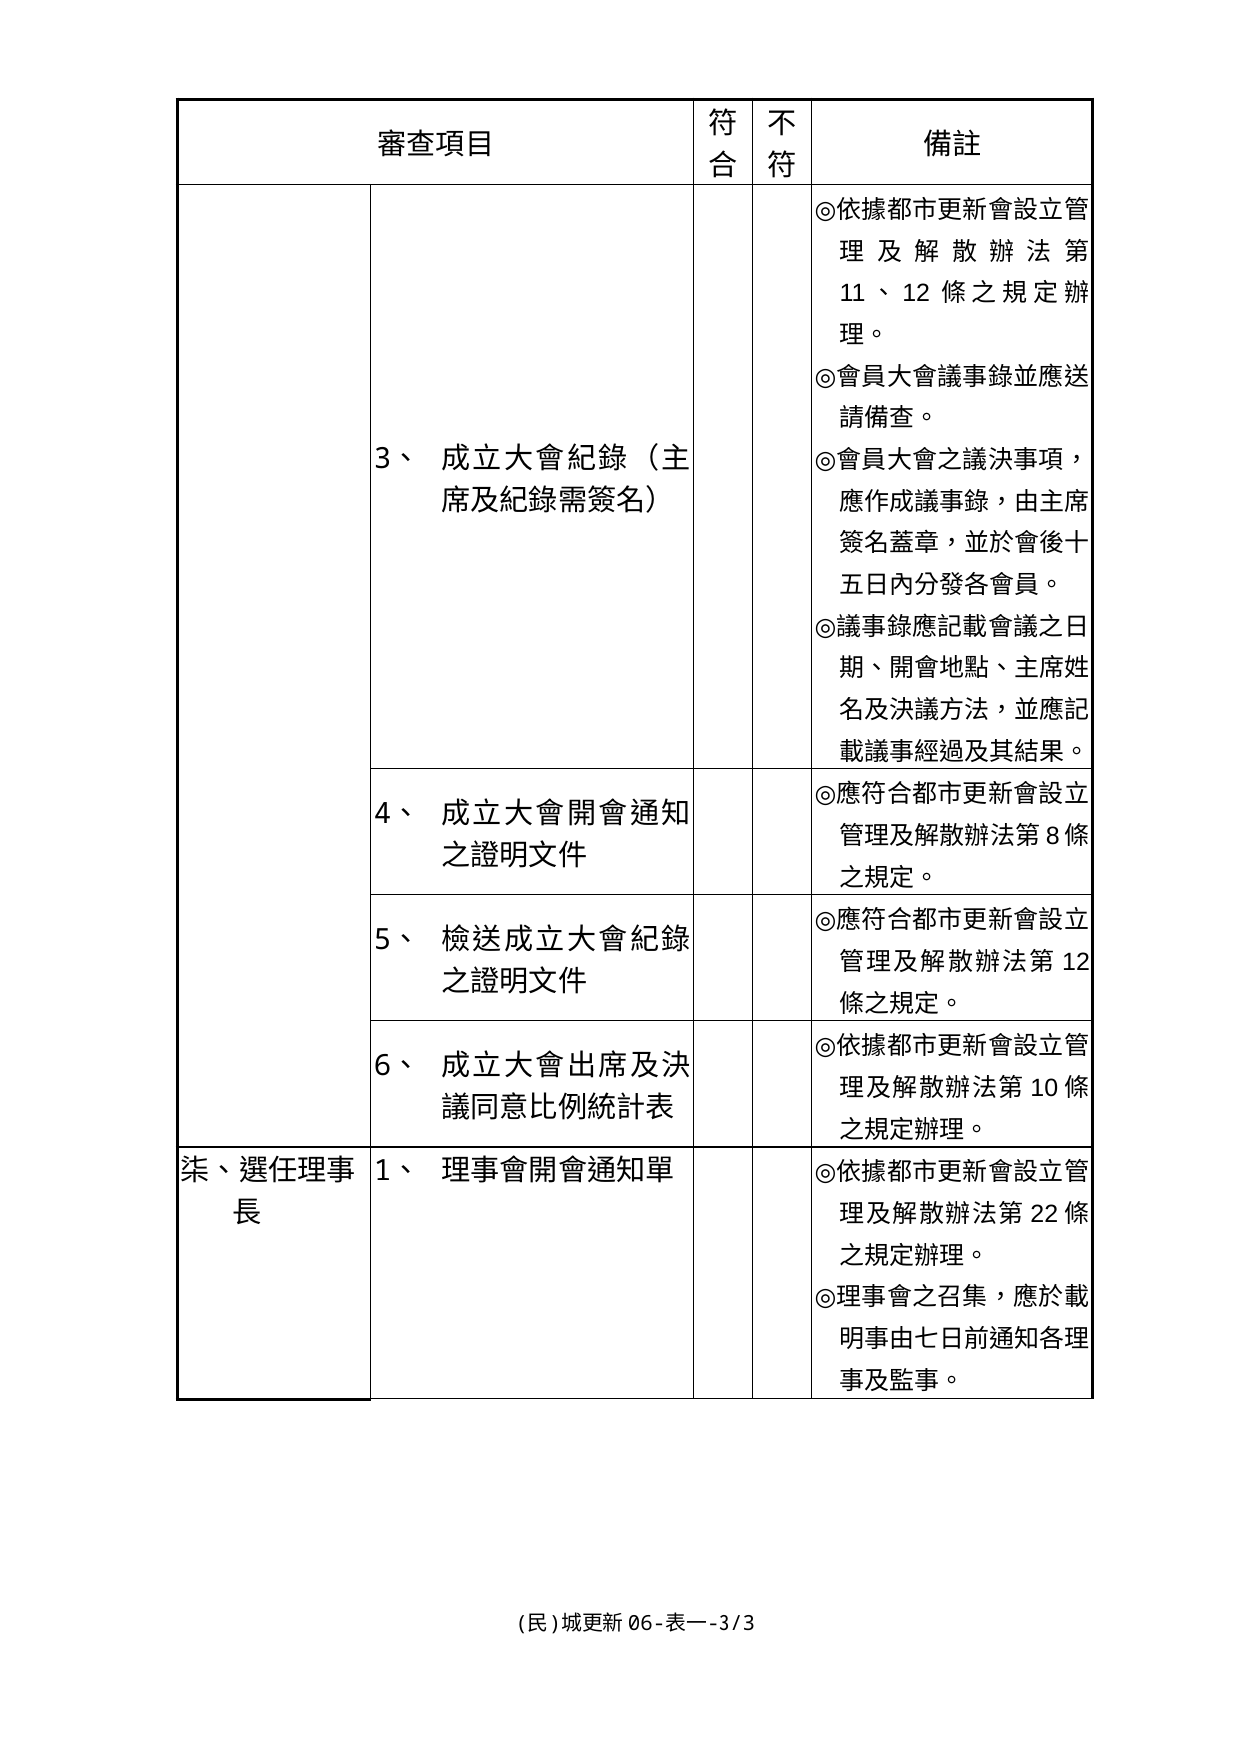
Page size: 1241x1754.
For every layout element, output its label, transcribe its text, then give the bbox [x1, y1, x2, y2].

table_cell ◎依據都市更新會設立管理及解散辦法第10條之規定辦理。 [812, 1021, 1091, 1146]
table_cell [179, 185, 370, 1146]
table_cell [753, 185, 811, 768]
table_cell [753, 769, 811, 894]
table_cell 理事會開會通知單 [371, 1148, 693, 1397]
table_cell [694, 769, 752, 894]
table_cell [694, 1021, 752, 1146]
table_cell ◎應符合都市更新會設立管理及解散辦法第12條之規定。 [812, 895, 1091, 1020]
table_cell [753, 1148, 811, 1397]
table_cell [694, 895, 752, 1020]
table_cell 選任理事長 [179, 1148, 370, 1397]
table_cell 檢送成立大會紀錄之證明文件 [371, 895, 693, 1020]
table_cell 成立大會開會通知之證明文件 [371, 769, 693, 894]
table_cell 成立大會出席及決議同意比例統計表 [371, 1021, 693, 1146]
table_header 備註 [812, 101, 1091, 184]
table_cell [694, 185, 752, 768]
table_header 不符 [753, 101, 811, 184]
table_cell [694, 1148, 752, 1397]
table_cell [753, 1021, 811, 1146]
table_header 審查項目 [179, 101, 693, 184]
table_cell ◎依據都市更新會設立管理及解散辦法第22條之規定辦理。 ◎理事會之召集，應於載明事由七日前通知各理事及監事。 [812, 1148, 1091, 1397]
table_cell 成立大會紀錄（主席及紀錄需簽名） [371, 185, 693, 768]
table_header 符合 [694, 101, 752, 184]
table_cell ◎依據都市更新會設立管理及解散辦法第11、12條之規定辦理。 ◎會員大會議事錄並應送請備查。 ◎會員大會之議決事項，應作成議事錄，由主席簽名蓋章，並於會後十五日內分發各會員。 ◎議事錄應記載會議之日期、開會地點、主席姓名及決議方法，並應記載議事經過及其結果。 [812, 185, 1091, 768]
table_cell ◎應符合都市更新會設立管理及解散辦法第8條之規定。 [812, 769, 1091, 894]
table_cell [753, 895, 811, 1020]
